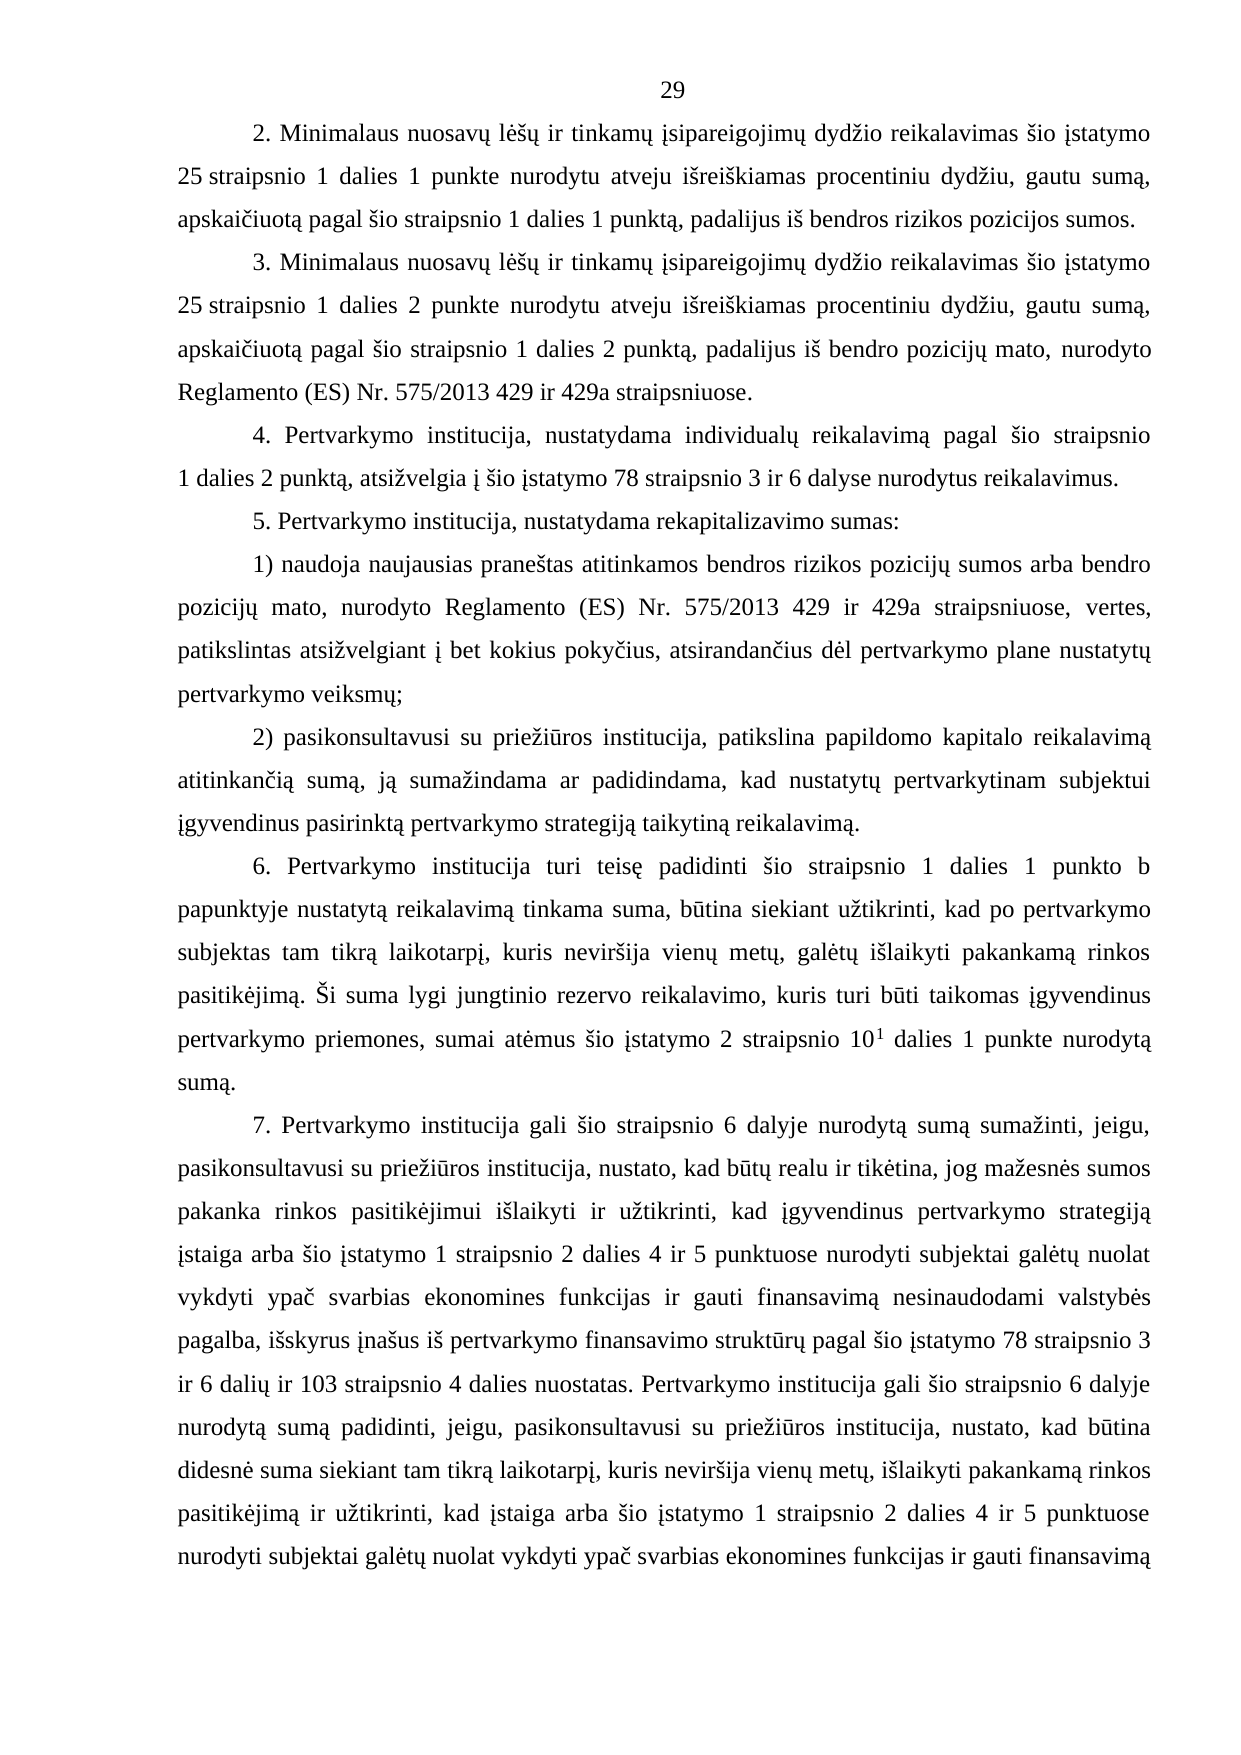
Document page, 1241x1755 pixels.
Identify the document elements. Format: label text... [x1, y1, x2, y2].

text 7. Pertvarkymo institucija gali šio straipsnio 6 dalyje nurodytą sumą sumažinti, jeigu, pasikonsultavusi su priežiūros institucija, nustato, kad būtų realu ir tikėtina, jog mažesnės sumos pakanka rinkos pasitikėjimui išlaikyti ir užtikrinti, kad įgyvendinus pertvarkymo strategiją įstaiga arba šio įstatymo 1 straipsnio 2 dalies 4 ir 5 punktuose nurodyti subjektai galėtų nuolat vykdyti ypač svarbias ekonomines funkcijas ir gauti finansavimą nesinaudodami valstybės pagalba, išskyrus įnašus iš pertvarkymo finansavimo struktūrų pagal šio įstatymo 78 straipsnio 3 ir 6 dalių ir 103 straipsnio 4 dalies nuostatas. Pertvarkymo institucija gali šio straipsnio 6 dalyje nurodytą sumą padidinti, jeigu, pasikonsultavusi su priežiūros institucija, nustato, kad būtina didesnė suma siekiant tam tikrą laikotarpį, kuris neviršija vienų metų, išlaikyti pakankamą rinkos pasitikėjimą ir užtikrinti, kad įstaiga arba šio įstatymo 1 straipsnio 2 dalies 4 ir 5 punktuose nurodyti subjektai galėtų nuolat vykdyti ypač svarbias ekonomines funkcijas ir gauti finansavimą [177, 1110, 1152, 1570]
text 2) pasikonsultavusi su priežiūros institucija, patikslina papildomo kapitalo reikalavimą atitinkančią sumą, ją sumažindama ar padidindama, kad nustatytų pertvarkytinam subjektui įgyvendinus pasirinktą pertvarkymo strategiją taikytiną reikalavimą. [177, 722, 1152, 837]
text 1) naudoja naujausias praneštas atitinkamos bendros rizikos pozicijų sumos arba bendro pozicijų mato, nurodyto Reglamento (ES) Nr. 575/2013 429 ir 429a straipsniuose, vertes, patikslintas atsižvelgiant į bet kokius pokyčius, atsirandančius dėl pertvarkymo plane nustatytų pertvarkymo veiksmų; [177, 549, 1152, 707]
text 5. Pertvarkymo institucija, nustatydama rekapitalizavimo sumas: [177, 506, 1152, 535]
text 2. Minimalaus nuosavų lėšų ir tinkamų įsipareigojimų dydžio reikalavimas šio įstatymo 25 straipsnio 1 dalies 1 punkte nurodytu atveju išreiškiamas procentiniu dydžiu, gautu sumą, apskaičiuotą pagal šio straipsnio 1 dalies 1 punktą, padalijus iš bendros rizikos pozicijos sumos. [177, 118, 1152, 233]
text 6. Pertvarkymo institucija turi teisę padidinti šio straipsnio 1 dalies 1 punkto b papunktyje nustatytą reikalavimą tinkama suma, būtina siekiant užtikrinti, kad po pertvarkymo subjektas tam tikrą laikotarpį, kuris neviršija vienų metų, galėtų išlaikyti pakankamą rinkos pasitikėjimą. Ši suma lygi jungtinio rezervo reikalavimo, kuris turi būti taikomas įgyvendinus pertvarkymo priemones, sumai atėmus šio įstatymo 2 straipsnio 101 dalies 1 punkte nurodytą sumą. [177, 851, 1152, 1096]
text 3. Minimalaus nuosavų lėšų ir tinkamų įsipareigojimų dydžio reikalavimas šio įstatymo 25 straipsnio 1 dalies 2 punkte nurodytu atveju išreiškiamas procentiniu dydžiu, gautu sumą, apskaičiuotą pagal šio straipsnio 1 dalies 2 punktą, padalijus iš bendro pozicijų mato, nurodyto Reglamento (ES) Nr. 575/2013 429 ir 429a straipsniuose. [177, 247, 1152, 406]
text 4. Pertvarkymo institucija, nustatydama individualų reikalavimą pagal šio straipsnio 1 dalies 2 punktą, atsižvelgia į šio įstatymo 78 straipsnio 3 ir 6 dalyse nurodytus reikalavimus. [177, 420, 1152, 492]
